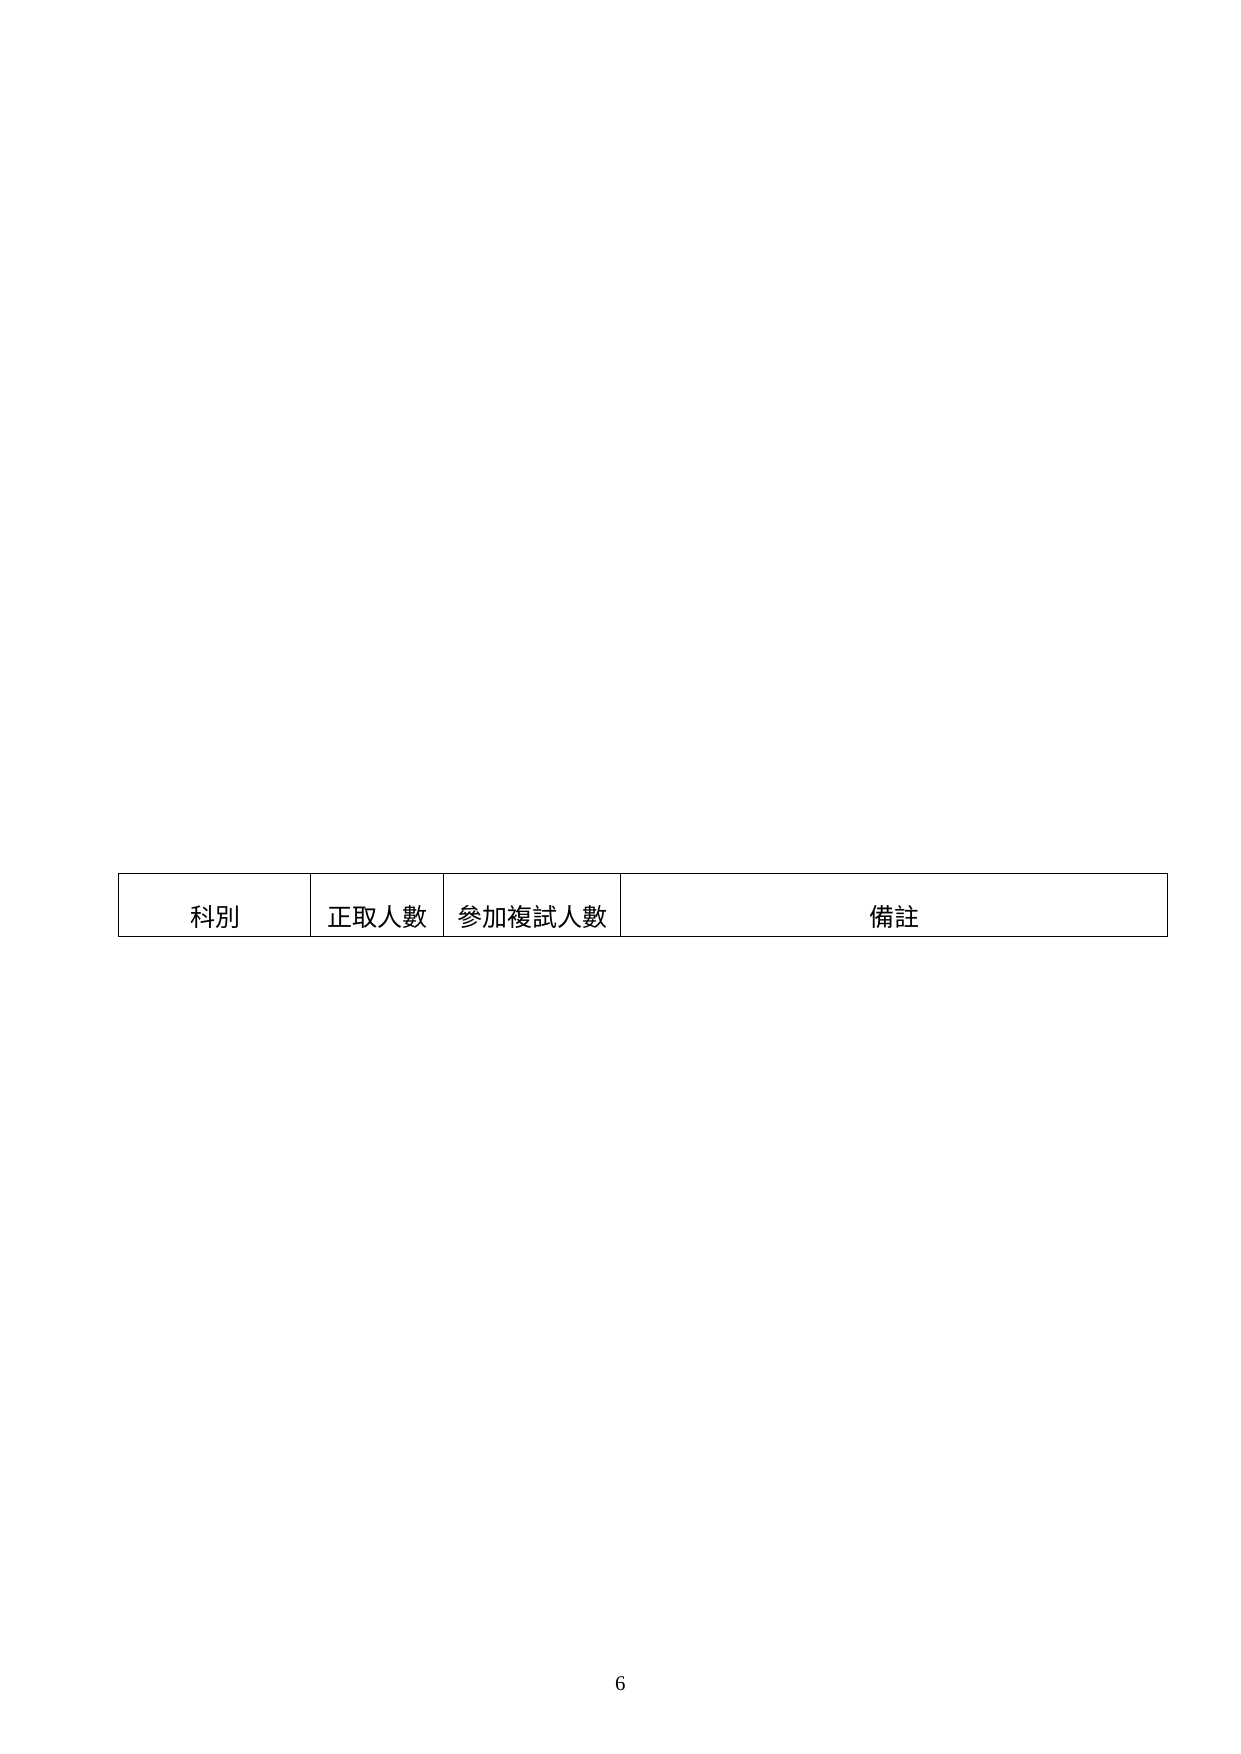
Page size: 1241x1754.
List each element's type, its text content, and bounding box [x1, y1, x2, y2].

table_header 科別 [119, 874, 310, 936]
table_header 參加複試人數 [444, 874, 620, 936]
table_header 備註 [621, 874, 1167, 936]
table_header 正取人數 [311, 874, 443, 936]
